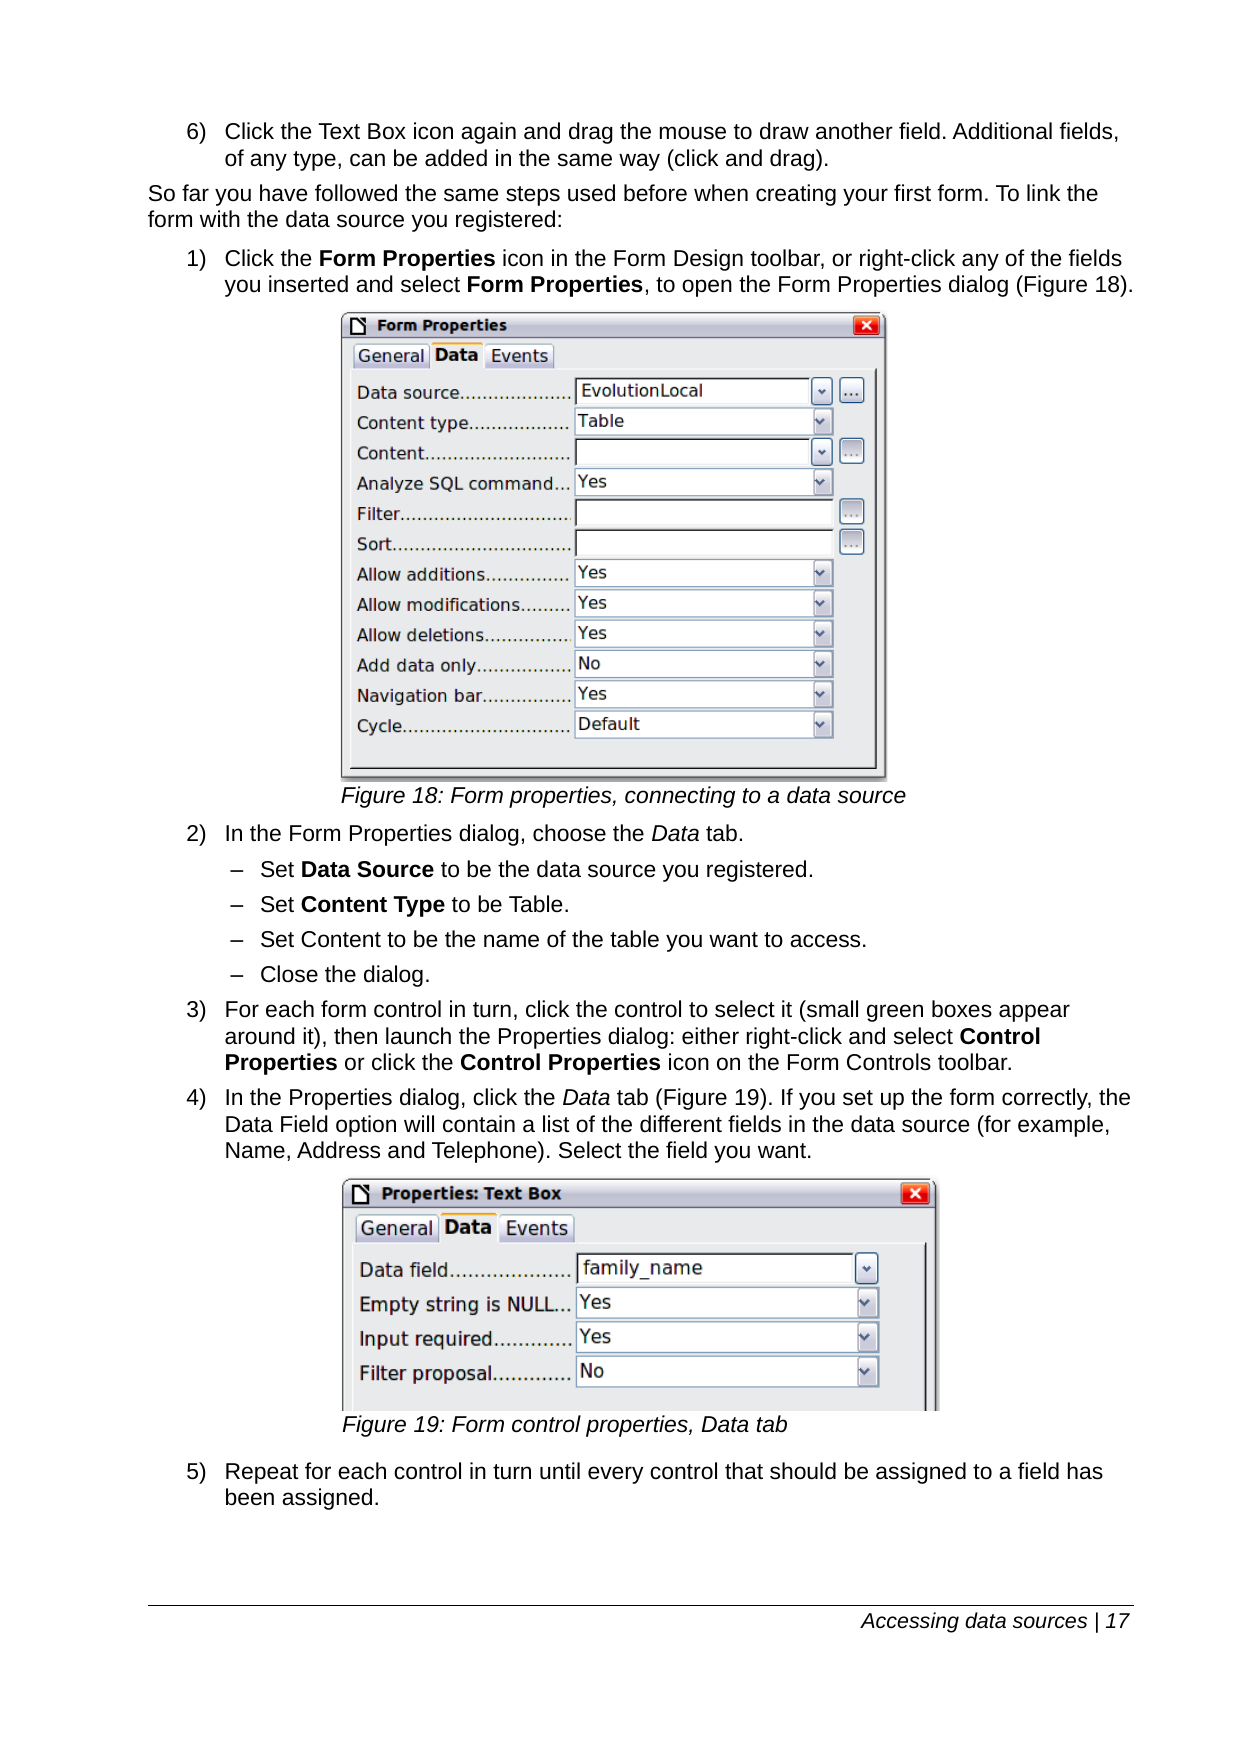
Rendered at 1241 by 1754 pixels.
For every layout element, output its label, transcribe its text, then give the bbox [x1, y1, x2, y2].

picture [340, 309, 888, 782]
text So far you have followed the same steps used before when creating your first form. To link the form with the data source you registered: [148, 180, 1134, 232]
list In the Properties dialog, click the Data tab (Figure 19). If you set up the form correctly, the Data Field option will contain a list of the different fields in the data source (for example, Name, Address and Telephone). Select the field you want. [207, 1084, 1134, 1163]
list Close the dialog. [230, 961, 1134, 987]
list Set Content to be the name of the table you want to access. [230, 926, 1134, 952]
list Click the Text Box icon again and drag the mouse to draw another field. Additional fields, of any type, can be added in the same way (click and drag). [207, 118, 1134, 171]
list Click the Form Properties icon in the Form Design toolbar, or right-click any of the fields you inserted and select Form Properties, to open the Form Properties dialog (Figure 18). [207, 245, 1134, 298]
list For each form control in turn, click the control to select it (small green boxes appear around it), then launch the Properties dialog: either right-click and select Control Properties or click the Control Properties icon on the Form Controls toolbar. [207, 996, 1134, 1075]
picture [341, 1175, 940, 1411]
list In the Form Properties dialog, choose the Data tab. [207, 820, 1134, 847]
list Set Data Source to be the data source you registered. [230, 856, 1134, 882]
text Figure 19: Form control properties, Data tab [342, 1411, 940, 1437]
text Figure 18: Form properties, connecting to a data source [341, 782, 941, 808]
list Set Content Type to be Table. [230, 891, 1134, 917]
list Repeat for each control in turn until every control that should be assigned to a field has been assigned. [207, 1458, 1134, 1511]
